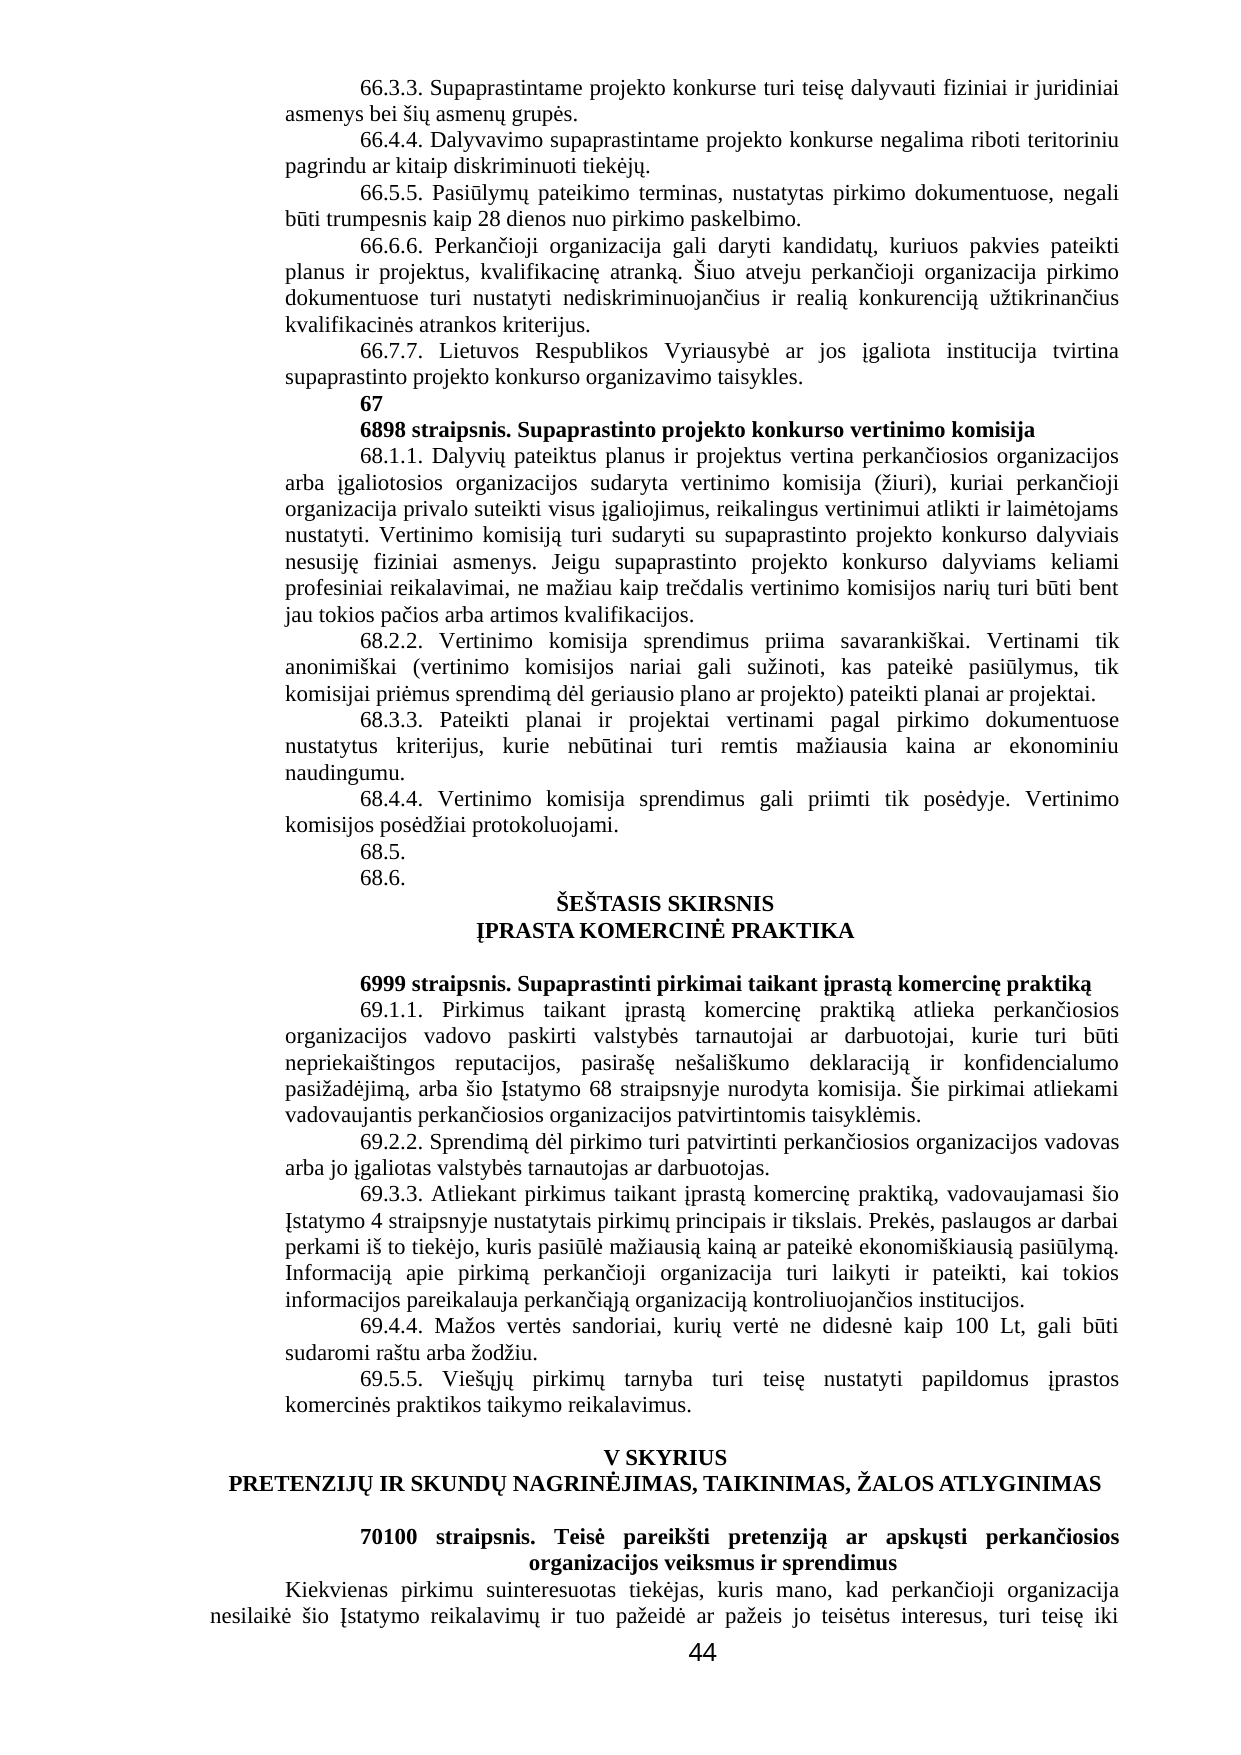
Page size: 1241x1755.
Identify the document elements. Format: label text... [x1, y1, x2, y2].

subtitle 3. Supaprastintame projekto konkurse turi teisę dalyvauti fiziniai ir juridiniai asmenys bei šių asmenų grupės. [210, 73, 1120, 126]
subtitle 2. Vertinimo komisija sprendimus priima savarankiškai. Vertinami tik anonimiškai (vertinimo komisijos nariai gali sužinoti, kas pateikė pasiūlymus, tik komisijai priėmus sprendimą dėl geriausio plano ar projekto) pateikti planai ar projektai. [210, 627, 1120, 706]
subtitle 7. Lietuvos Respublikos Vyriausybė ar jos įgaliota institucija tvirtina supaprastinto projekto konkurso organizavimo taisykles. [210, 337, 1120, 390]
subtitle 2. Sprendimą dėl pirkimo turi patvirtinti perkančiosios organizacijos vadovas arba jo įgaliotas valstybės tarnautojas ar darbuotojas. [210, 1128, 1120, 1180]
subtitle 1. Pirkimus taikant įprastą komercinę praktiką atlieka perkančiosios organizacijos vadovo paskirti valstybės tarnautojai ar darbuotojai, kurie turi būti nepriekaištingos reputacijos, pasirašę nešališkumo deklaraciją ir konfidencialumo pasižadėjimą, arba šio Įstatymo 68 straipsnyje nurodyta komisija. Šie pirkimai atliekami vadovaujantis perkančiosios organizacijos patvirtintomis taisyklėmis. [210, 996, 1120, 1128]
subtitle V SKYRIUS pretenzijų ir skundų nagrinėjimas, taikinimas, žalos atlyginimas [210, 1444, 1120, 1497]
subtitle 1. Dalyvių pateiktus planus ir projektus vertina perkančiosios organizacijos arba įgaliotosios organizacijos sudaryta vertinimo komisija (žiuri), kuriai perkančioji organizacija privalo suteikti visus įgaliojimus, reikalingus vertinimui atlikti ir laimėtojams nustatyti. Vertinimo komisiją turi sudaryti su supaprastinto projekto konkurso dalyviais nesusiję fiziniai asmenys. Jeigu supaprastinto projekto konkurso dalyviams keliami profesiniai reikalavimai, ne mažiau kaip trečdalis vertinimo komisijos narių turi būti bent jau tokios pačios arba artimos kvalifikacijos. [210, 442, 1120, 627]
subtitle šeštasis skirsnis Įprasta komercinė praktika [210, 891, 1120, 943]
subtitle 3. Pateikti planai ir projektai vertinami pagal pirkimo dokumentuose nustatytus kriterijus, kurie nebūtinai turi remtis mažiausia kaina ar ekonominiu naudingumu. [210, 706, 1120, 785]
subtitle 99 straipsnis. Supaprastinti pirkimai taikant įprastą komercinę praktiką [210, 969, 1120, 996]
text Kiekvienas pirkimu suinteresuotas tiekėjas, kuris mano, kad perkančioji organizacija nesilaikė šio Įstatymo reikalavimų ir tuo pažeidė ar pažeis jo teisėtus interesus, turi teisę iki [210, 1576, 1120, 1628]
subtitle 98 straipsnis. Supaprastinto projekto konkurso vertinimo komisija [210, 416, 1120, 442]
subtitle 4. Mažos vertės sandoriai, kurių vertė ne didesnė kaip 100 Lt, gali būti sudaromi raštu arba žodžiu. [210, 1312, 1120, 1365]
subtitle 4. Vertinimo komisija sprendimus gali priimti tik posėdyje. Vertinimo komisijos posėdžiai protokoluojami. [210, 785, 1120, 838]
subtitle 5. Viešųjų pirkimų tarnyba turi teisę nustatyti papildomus įprastos komercinės praktikos taikymo reikalavimus. [210, 1365, 1120, 1418]
subtitle 3. Atliekant pirkimus taikant įprastą komercinę praktiką, vadovaujamasi šio Įstatymo 4 straipsnyje nustatytais pirkimų principais ir tikslais. Prekės, paslaugos ar darbai perkami iš to tiekėjo, kuris pasiūlė mažiausią kainą ar pateikė ekonomiškiausią pasiūlymą. Informaciją apie pirkimą perkančioji organizacija turi laikyti ir pateikti, kai tokios informacijos pareikalauja perkančiąją organizaciją kontroliuojančios institucijos. [210, 1180, 1120, 1312]
subtitle 100 straipsnis. Teisė pareikšti pretenziją ar apskųsti perkančiosios organizacijos veiksmus ir sprendimus [285, 1523, 1120, 1576]
subtitle 4. Dalyvavimo supaprastintame projekto konkurse negalima riboti teritoriniu pagrindu ar kitaip diskriminuoti tiekėjų. [210, 126, 1120, 179]
subtitle 5. Pasiūlymų pateikimo terminas, nustatytas pirkimo dokumentuose, negali būti trumpesnis kaip 28 dienos nuo pirkimo paskelbimo. [210, 179, 1120, 232]
subtitle 6. Perkančioji organizacija gali daryti kandidatų, kuriuos pakvies pateikti planus ir projektus, kvalifikacinę atranką. Šiuo atveju perkančioji organizacija pirkimo dokumentuose turi nustatyti nediskriminuojančius ir realią konkurenciją užtikrinančius kvalifikacinės atrankos kriterijus. [210, 232, 1120, 337]
